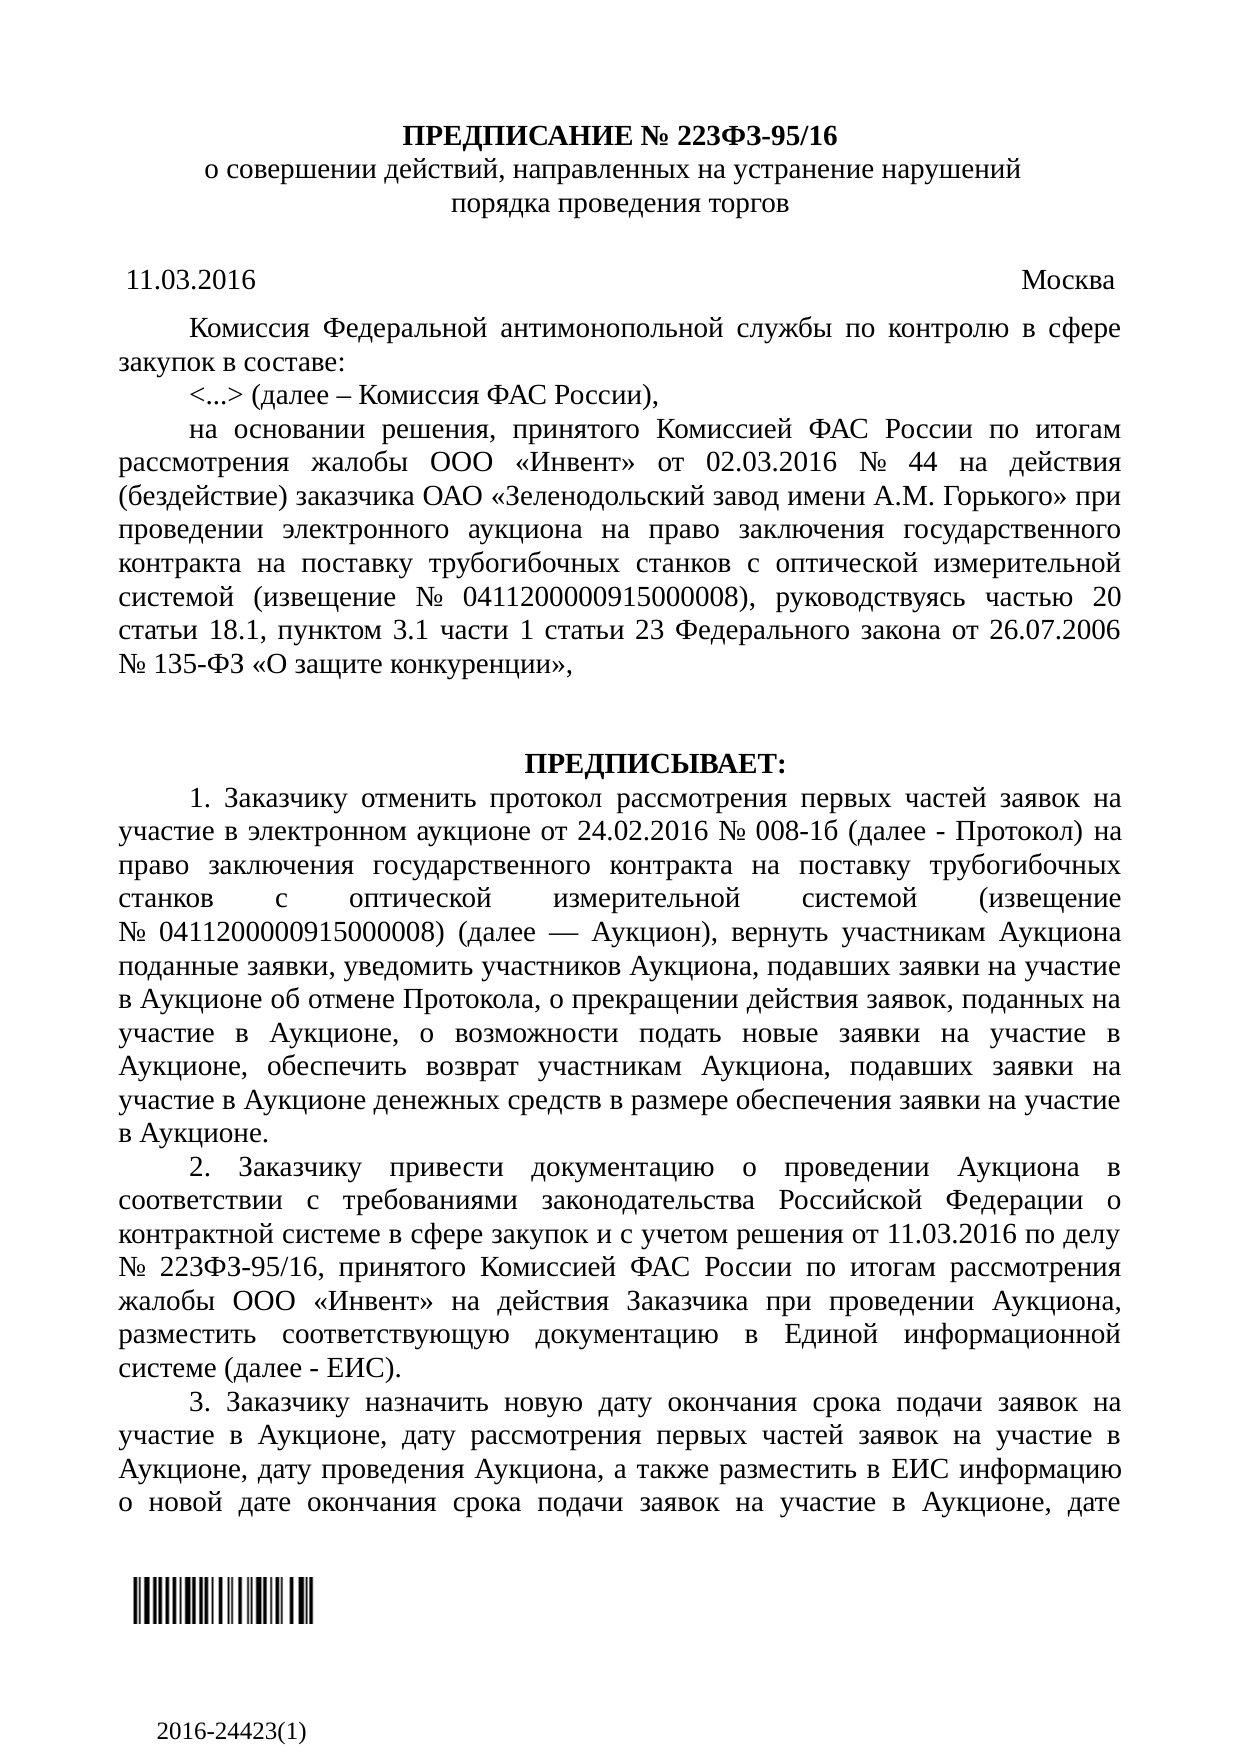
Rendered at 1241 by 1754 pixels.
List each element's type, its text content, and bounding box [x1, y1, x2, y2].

text о совершении действий, направленных на устранение нарушений [118, 152, 1122, 185]
text ПРЕДПИСАНИЕ № 223ФЗ-95/16 [118, 118, 1122, 152]
text 2. Заказчику привести документацию о проведении Аукциона в соответствии с требованиями законодательства Российской Федерации о контрактной системе в сфере закупок и с учетом решения от 11.03.2016 по делу № 223ФЗ-95/16, принятого Комиссией ФАС России по итогам рассмотрения жалобы ООО «Инвент» на действия Заказчика при проведении Аукциона, разместить соответствующую документацию в Единой информационной системе (далее - ЕИС). [118, 1149, 1122, 1384]
text <...> (далее – Комиссия ФАС России), [118, 377, 1122, 411]
text порядка проведения торгов [118, 185, 1122, 219]
text 1. Заказчику отменить протокол рассмотрения первых частей заявок на участие в электронном аукционе от 24.02.2016 № 008-1б (далее - Протокол) на право заключения государственного контракта на поставку трубогибочных станков с оптической измерительной системой (извещение № 0411200000915000008) (далее — Аукцион), вернуть участникам Аукциона поданные заявки, уведомить участников Аукциона, подавших заявки на участие в Аукционе об отмене Протокола, о прекращении действия заявок, поданных на участие в Аукционе, о возможности подать новые заявки на участие в Аукционе, обеспечить возврат участникам Аукциона, подавших заявки на участие в Аукционе денежных средств в размере обеспечения заявки на участие в Аукционе. [118, 780, 1122, 1149]
text Комиссия Федеральной антимонопольной службы по контролю в сфере закупок в составе: [118, 310, 1122, 377]
picture [118, 1577, 331, 1624]
text 11.03.2016 Москва [118, 262, 1122, 296]
text 3. Заказчику назначить новую дату окончания срока подачи заявок на участие в Аукционе, дату рассмотрения первых частей заявок на участие в Аукционе, дату проведения Аукциона, а также разместить в ЕИС информацию о новой дате окончания срока подачи заявок на участие в Аукционе, дате [118, 1384, 1122, 1518]
text ПРЕДПИСЫВАЕТ: [118, 746, 1122, 780]
text на основании решения, принятого Комиссией ФАС России по итогам рассмотрения жалобы ООО «Инвент» от 02.03.2016 № 44 на действия (бездействие) заказчика ОАО «Зеленодольский завод имени А.М. Горького» при проведении электронного аукциона на право заключения государственного контракта на поставку трубогибочных станков с оптической измерительной системой (извещение № 0411200000915000008), руководствуясь частью 20 статьи 18.1, пунктом 3.1 части 1 статьи 23 Федерального закона от 26.07.2006 № 135-ФЗ «О защите конкуренции», [118, 411, 1122, 679]
